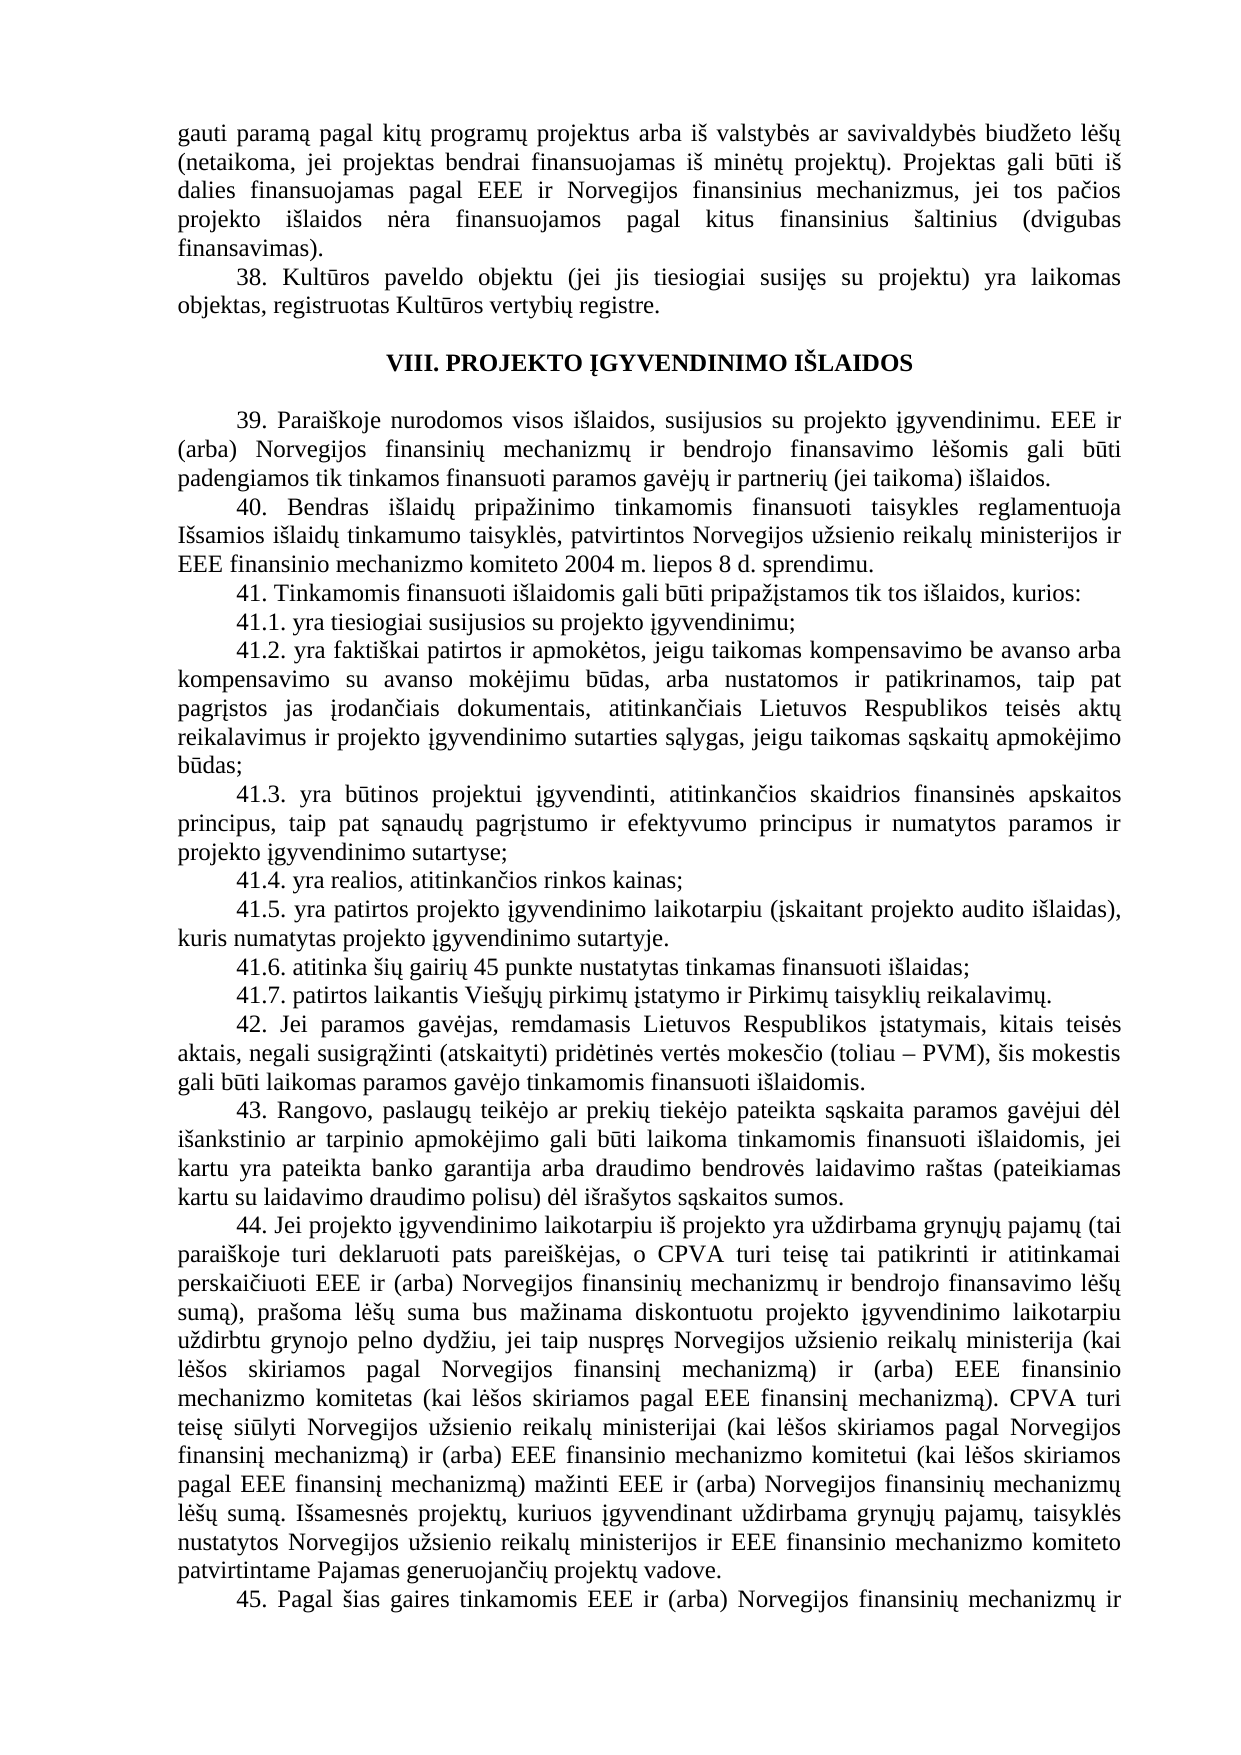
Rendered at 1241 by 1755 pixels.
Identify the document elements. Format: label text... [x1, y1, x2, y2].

text 45. Pagal šias gaires tinkamomis EEE ir (arba) Norvegijos finansinių mechanizmų ir [177, 1584, 1122, 1613]
text 41. Tinkamomis finansuoti išlaidomis gali būti pripažįstamos tik tos išlaidos, kurios: [177, 578, 1122, 607]
text 43. Rangovo, paslaugų teikėjo ar prekių tiekėjo pateikta sąskaita paramos gavėjui dėl išankstinio ar tarpinio apmokėjimo gali būti laikoma tinkamomis finansuoti išlaidomis, jei kartu yra pateikta banko garantija arba draudimo bendrovės laidavimo raštas (pateikiamas kartu su laidavimo draudimo polisu) dėl išrašytos sąskaitos sumos. [177, 1096, 1122, 1211]
text 44. Jei projekto įgyvendinimo laikotarpiu iš projekto yra uždirbama grynųjų pajamų (tai paraiškoje turi deklaruoti pats pareiškėjas, o CPVA turi teisę tai patikrinti ir atitinkamai perskaičiuoti EEE ir (arba) Norvegijos finansinių mechanizmų ir bendrojo finansavimo lėšų sumą), prašoma lėšų suma bus mažinama diskontuotu projekto įgyvendinimo laikotarpiu uždirbtu grynojo pelno dydžiu, jei taip nuspręs Norvegijos užsienio reikalų ministerija (kai lėšos skiriamos pagal Norvegijos finansinį mechanizmą) ir (arba) EEE finansinio mechanizmo komitetas (kai lėšos skiriamos pagal EEE finansinį mechanizmą). CPVA turi teisę siūlyti Norvegijos užsienio reikalų ministerijai (kai lėšos skiriamos pagal Norvegijos finansinį mechanizmą) ir (arba) EEE finansinio mechanizmo komitetui (kai lėšos skiriamos pagal EEE finansinį mechanizmą) mažinti EEE ir (arba) Norvegijos finansinių mechanizmų lėšų sumą. Išsamesnės projektų, kuriuos įgyvendinant uždirbama grynųjų pajamų, taisyklės nustatytos Norvegijos užsienio reikalų ministerijos ir EEE finansinio mechanizmo komiteto patvirtintame Pajamas generuojančių projektų vadove. [177, 1211, 1122, 1584]
text 41.2. yra faktiškai patirtos ir apmokėtos, jeigu taikomas kompensavimo be avanso arba kompensavimo su avanso mokėjimu būdas, arba nustatomos ir patikrinamos, taip pat pagrįstos jas įrodančiais dokumentais, atitinkančiais Lietuvos Respublikos teisės aktų reikalavimus ir projekto įgyvendinimo sutarties sąlygas, jeigu taikomas sąskaitų apmokėjimo būdas; [177, 636, 1122, 779]
text 41.1. yra tiesiogiai susijusios su projekto įgyvendinimu; [177, 607, 1122, 636]
text 40. Bendras išlaidų pripažinimo tinkamomis finansuoti taisykles reglamentuoja Išsamios išlaidų tinkamumo taisyklės, patvirtintos Norvegijos užsienio reikalų ministerijos ir EEE finansinio mechanizmo komiteto 2004 m. liepos 8 d. sprendimu. [177, 492, 1122, 578]
text 42. Jei paramos gavėjas, remdamasis Lietuvos Respublikos įstatymais, kitais teisės aktais, negali susigrąžinti (atskaityti) pridėtinės vertės mokesčio (toliau – PVM), šis mokestis gali būti laikomas paramos gavėjo tinkamomis finansuoti išlaidomis. [177, 1009, 1122, 1096]
text 38. Kultūros paveldo objektu (jei jis tiesiogiai susijęs su projektu) yra laikomas objektas, registruotas Kultūros vertybių registre. [177, 262, 1122, 319]
text gauti paramą pagal kitų programų projektus arba iš valstybės ar savivaldybės biudžeto lėšų (netaikoma, jei projektas bendrai finansuojamas iš minėtų projektų). Projektas gali būti iš dalies finansuojamas pagal EEE ir Norvegijos finansinius mechanizmus, jei tos pačios projekto išlaidos nėra finansuojamos pagal kitus finansinius šaltinius (dvigubas finansavimas). [177, 118, 1122, 262]
text 41.7. patirtos laikantis Viešųjų pirkimų įstatymo ir Pirkimų taisyklių reikalavimų. [177, 981, 1122, 1009]
text VIII. PROJEKTO ĮGYVENDINIMO IŠLAIDOS [177, 348, 1122, 377]
text 41.6. atitinka šių gairių 45 punkte nustatytas tinkamas finansuoti išlaidas; [177, 952, 1122, 981]
text 39. Paraiškoje nurodomos visos išlaidos, susijusios su projekto įgyvendinimu. EEE ir (arba) Norvegijos finansinių mechanizmų ir bendrojo finansavimo lėšomis gali būti padengiamos tik tinkamos finansuoti paramos gavėjų ir partnerių (jei taikoma) išlaidos. [177, 406, 1122, 492]
text 41.5. yra patirtos projekto įgyvendinimo laikotarpiu (įskaitant projekto audito išlaidas), kuris numatytas projekto įgyvendinimo sutartyje. [177, 894, 1122, 952]
text 41.4. yra realios, atitinkančios rinkos kainas; [177, 866, 1122, 894]
text 41.3. yra būtinos projektui įgyvendinti, atitinkančios skaidrios finansinės apskaitos principus, taip pat sąnaudų pagrįstumo ir efektyvumo principus ir numatytos paramos ir projekto įgyvendinimo sutartyse; [177, 779, 1122, 866]
